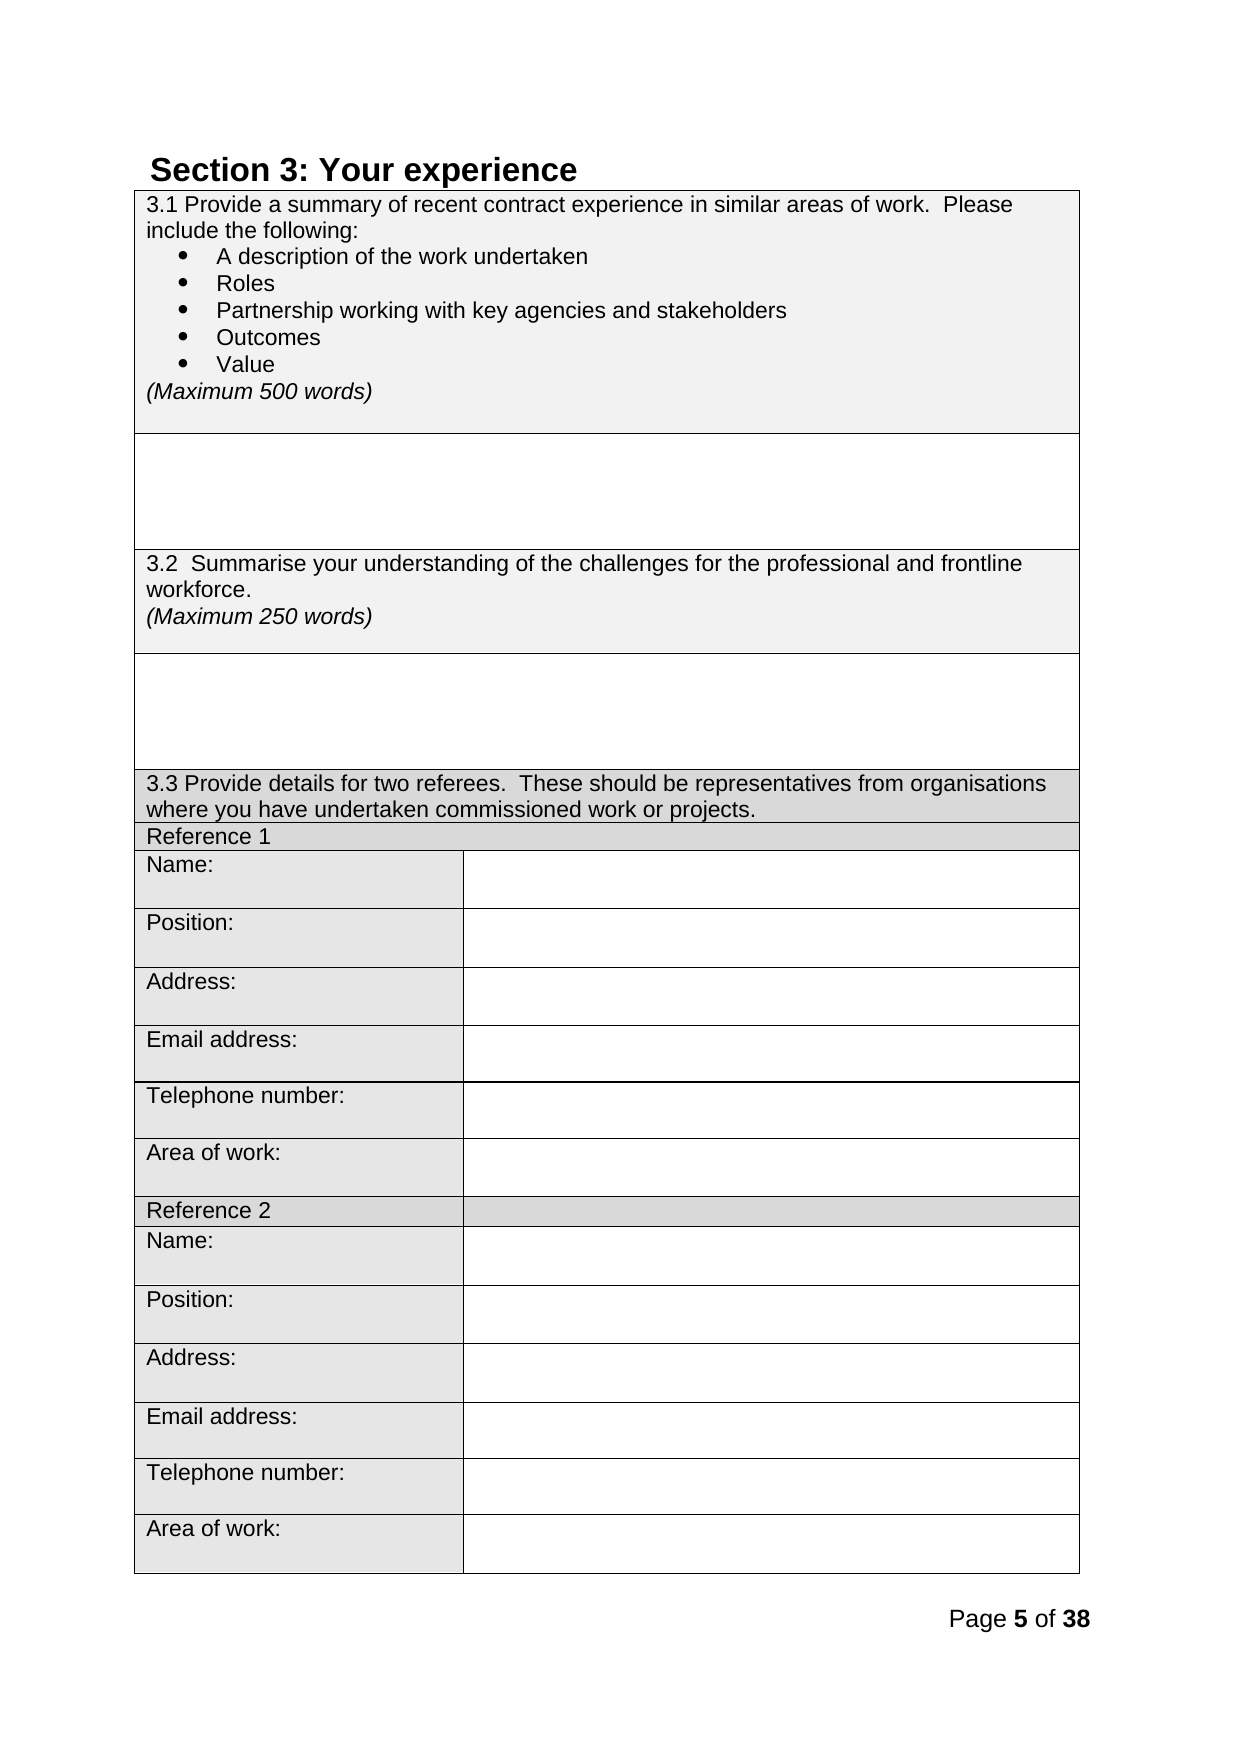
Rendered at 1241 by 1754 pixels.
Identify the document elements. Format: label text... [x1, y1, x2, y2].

table_cell Position: [135, 1286, 463, 1343]
table_cell [464, 1139, 1079, 1196]
table_cell Address: [135, 1344, 463, 1402]
table_cell [135, 654, 1079, 768]
table_cell Email address: [135, 1026, 463, 1081]
table_cell [135, 434, 1079, 549]
table_header 3.1 Provide a summary of recent contract experience in similar areas of work. Please include the following: A description of the work undertaken Roles Partnership working with key agencies and stakeholders Outcomes Value (Maximum 500 words) [135, 191, 1079, 433]
table_cell 3.2 Summarise your understanding of the challenges for the professional and frontline workforce. (Maximum 250 words) [135, 550, 1079, 652]
table_cell Telephone number: [135, 1083, 463, 1138]
table_cell [464, 1083, 1079, 1138]
table_cell Name: [135, 851, 463, 908]
table_cell 3.3 Provide details for two referees. These should be representatives from organisations where you have undertaken commissioned work or projects. [135, 770, 1079, 822]
table_cell Email address: [135, 1403, 463, 1458]
table_cell Position: [135, 909, 463, 967]
table_cell [464, 1197, 1079, 1226]
table_cell Reference 1 [135, 823, 1079, 850]
table_cell Address: [135, 968, 463, 1025]
table_cell [464, 968, 1079, 1025]
table_cell [464, 1227, 1079, 1284]
table_cell Reference 2 [135, 1197, 463, 1226]
table_cell Telephone number: [135, 1459, 463, 1514]
table_cell [464, 1026, 1079, 1081]
table_cell [464, 1403, 1079, 1458]
table_cell [464, 1344, 1079, 1402]
table_cell [464, 1459, 1079, 1514]
table_cell [464, 1286, 1079, 1343]
table_cell [464, 1515, 1079, 1572]
table_cell Area of work: [135, 1515, 463, 1572]
table_cell Name: [135, 1227, 463, 1284]
table_cell [464, 909, 1079, 967]
table_cell Area of work: [135, 1139, 463, 1196]
subtitle Section 3: Your experience [150, 150, 1090, 188]
table_cell [464, 851, 1079, 908]
